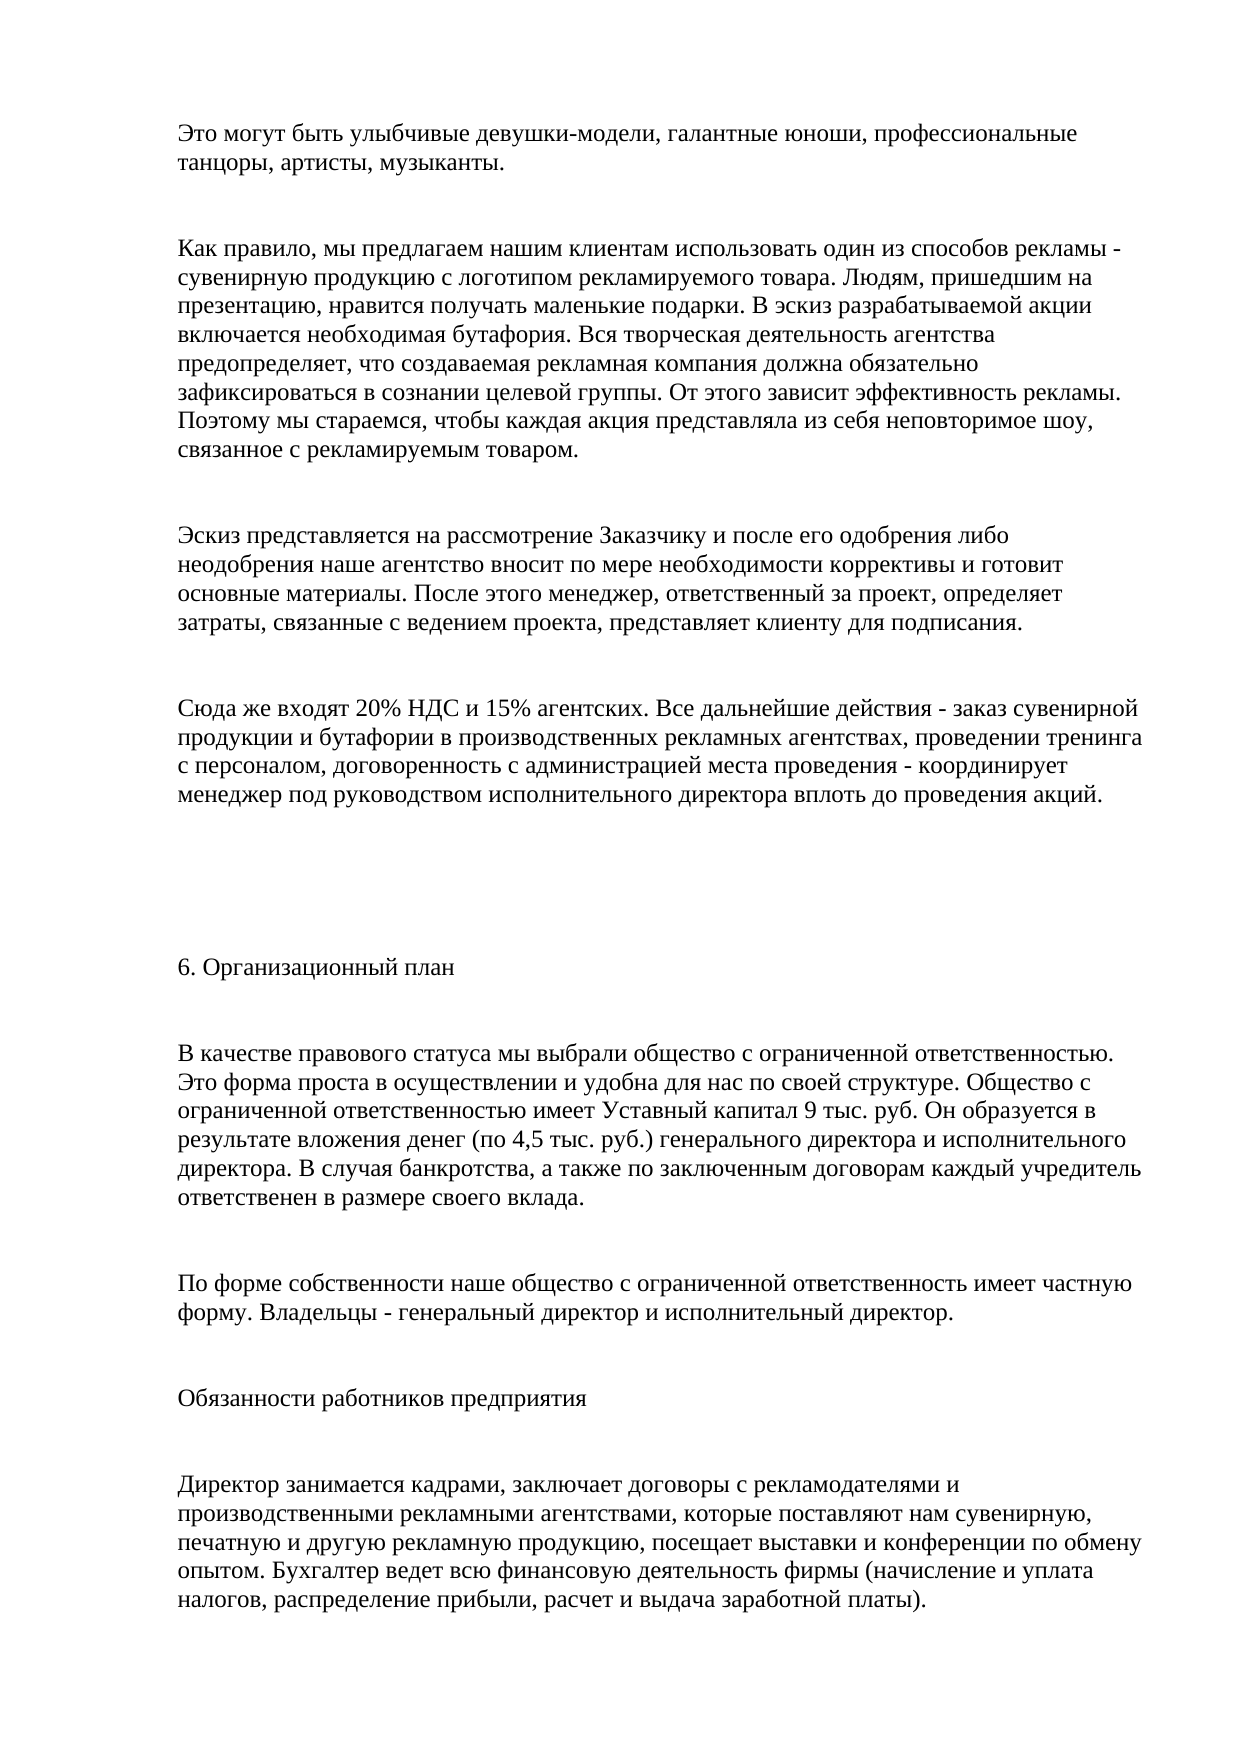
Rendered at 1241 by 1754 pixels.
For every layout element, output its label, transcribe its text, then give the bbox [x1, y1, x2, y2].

text По форме собственности наше общество с ограниченной ответственность имеет частную форму. Владельцы - генеральный директор и исполнительный директор. [177, 1268, 1152, 1326]
text В качестве правового статуса мы выбрали общество с ограниченной ответственностью. Это форма проста в осуществлении и удобна для нас по своей структуре. Общество с ограниченной ответственностью имеет Уставный капитал 9 тыс. руб. Он образуется в результате вложения денег (по 4,5 тыс. руб.) генерального директора и исполнительного директора. В случая банкротства, а также по заключенным договорам каждый учредитель ответственен в размере своего вклада. [177, 1038, 1152, 1211]
text Это могут быть улыбчивые девушки-модели, галантные юноши, профессиональные танцоры, артисты, музыканты. [177, 118, 1152, 176]
text Директор занимается кадрами, заключает договоры с рекламодателями и производственными рекламными агентствами, которые поставляют нам сувенирную, печатную и другую рекламную продукцию, посещает выставки и конференции по обмену опытом. Бухгалтер ведет всю финансовую деятельность фирмы (начисление и уплата налогов, распределение прибыли, расчет и выдача заработной платы). [177, 1469, 1152, 1613]
text Сюда же входят 20% НДС и 15% агентских. Все дальнейшие действия - заказ сувенирной продукции и бутафории в производственных рекламных агентствах, проведении тренинга с персоналом, договоренность с администрацией места проведения - координирует менеджер под руководством исполнительного директора вплоть до проведения акций. [177, 693, 1152, 808]
text Обязанности работников предприятия [177, 1383, 1152, 1412]
text Эскиз представляется на рассмотрение Заказчику и после его одобрения либо неодобрения наше агентство вносит по мере необходимости коррективы и готовит основные материалы. После этого менеджер, ответственный за проект, определяет затраты, связанные с ведением проекта, представляет клиенту для подписания. [177, 521, 1152, 636]
text 6. Организационный план [177, 952, 1152, 981]
text Как правило, мы предлагаем нашим клиентам использовать один из способов рекламы - сувенирную продукцию с логотипом рекламируемого товара. Людям, пришедшим на презентацию, нравится получать маленькие подарки. В эскиз разрабатываемой акции включается необходимая бутафория. Вся творческая деятельность агентства предопределяет, что создаваемая рекламная компания должна обязательно зафиксироваться в сознании целевой группы. От этого зависит эффективность рекламы. Поэтому мы стараемся, чтобы каждая акция представляла из себя неповторимое шоу, связанное с рекламируемым товаром. [177, 233, 1152, 463]
